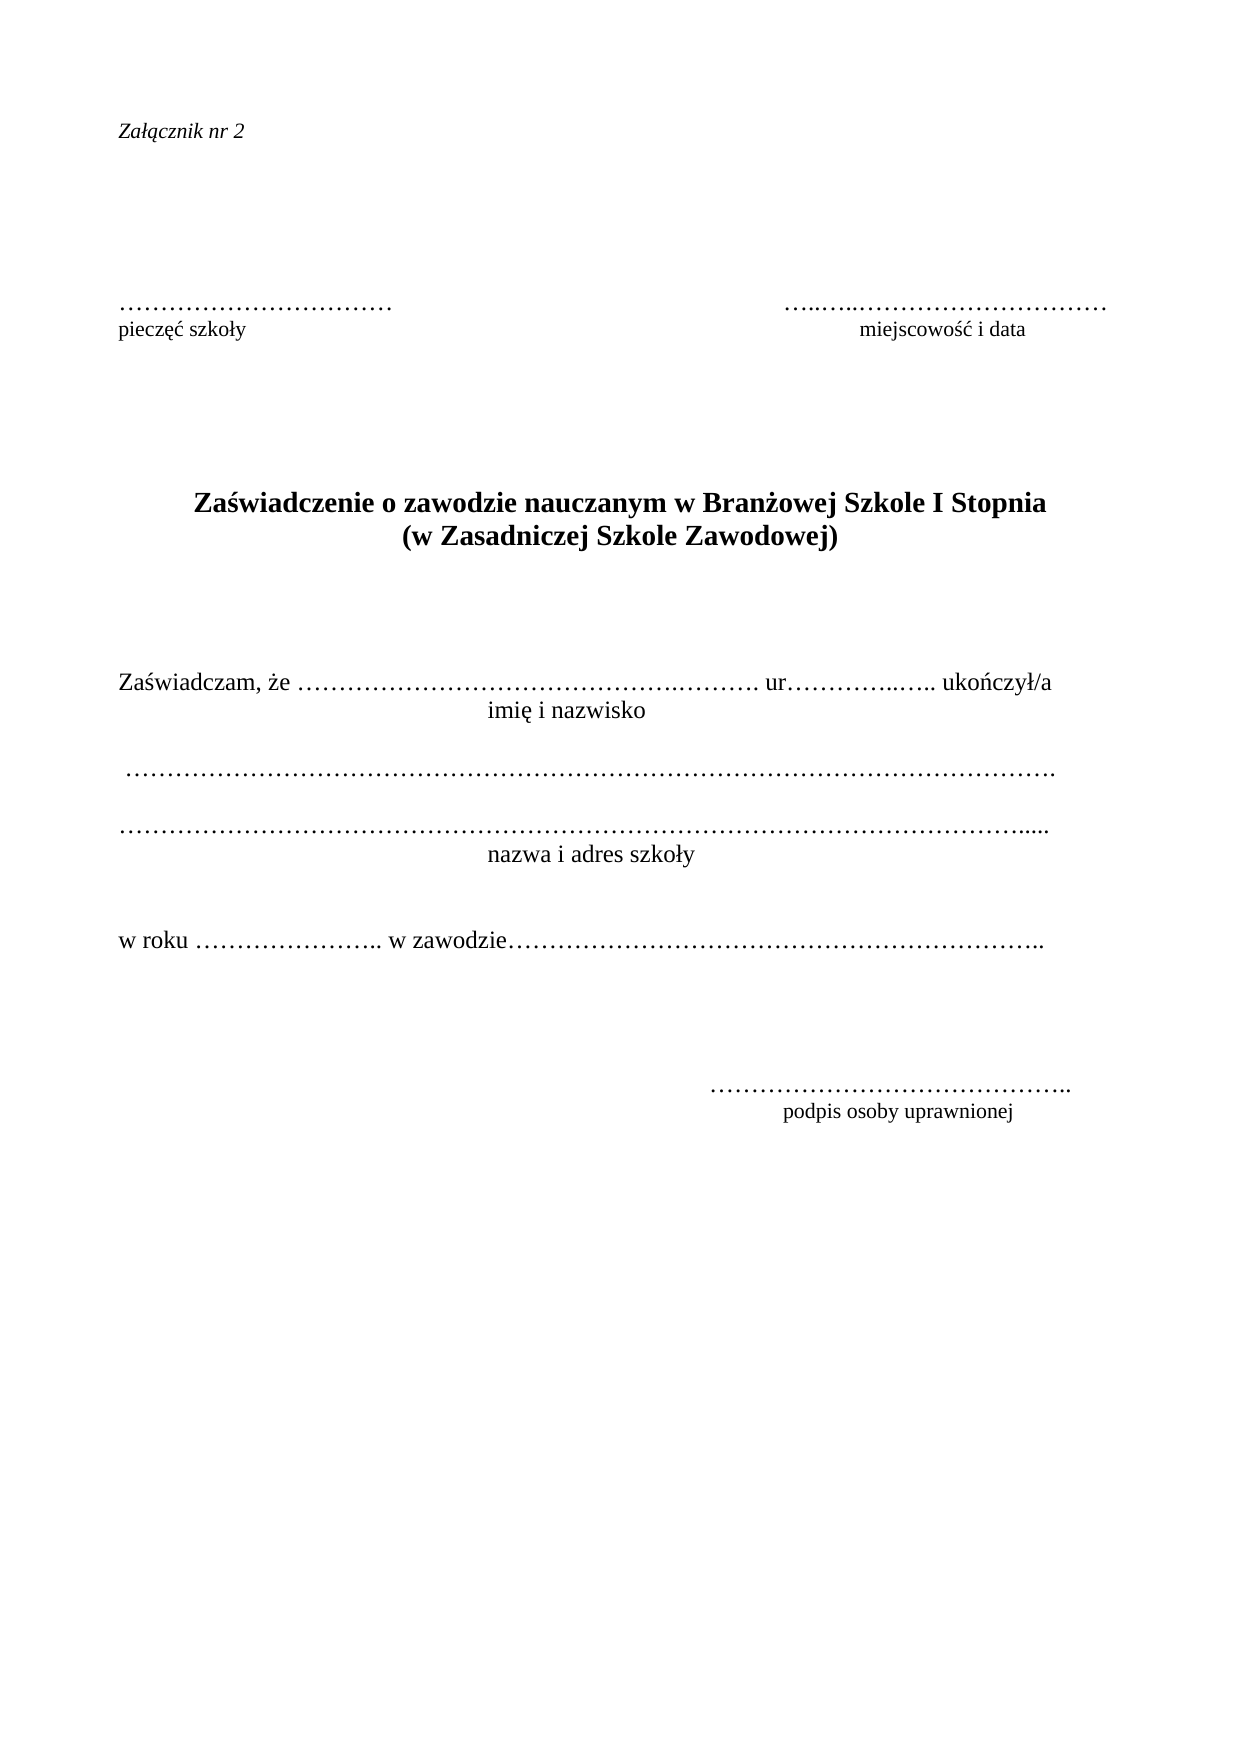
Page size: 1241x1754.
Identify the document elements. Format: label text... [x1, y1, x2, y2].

text …………………………………….. [118, 1069, 1122, 1098]
text Załącznik nr 2 [118, 118, 1122, 143]
text podpis osoby uprawnionej [118, 1098, 1122, 1123]
text imię i nazwisko …………………………………………………………………………………………………. ………………………………………………………………………………………………..... [118, 696, 1122, 839]
text Zaświadczenie o zawodzie nauczanym w Branżowej Szkole I Stopnia [118, 485, 1122, 518]
text (w Zasadniczej Szkole Zawodowej) [118, 518, 1122, 552]
text …………………………… …..…..………………………… pieczęć szkoły miejscowość i data [118, 287, 1122, 341]
text w roku ………………….. w zawodzie……………………………………………………….. [118, 926, 1122, 954]
text Zaświadczam, że ……………………………………….………. ur…………..….. ukończył/a [118, 667, 1122, 696]
text nazwa i adres szkoły [118, 839, 1122, 911]
